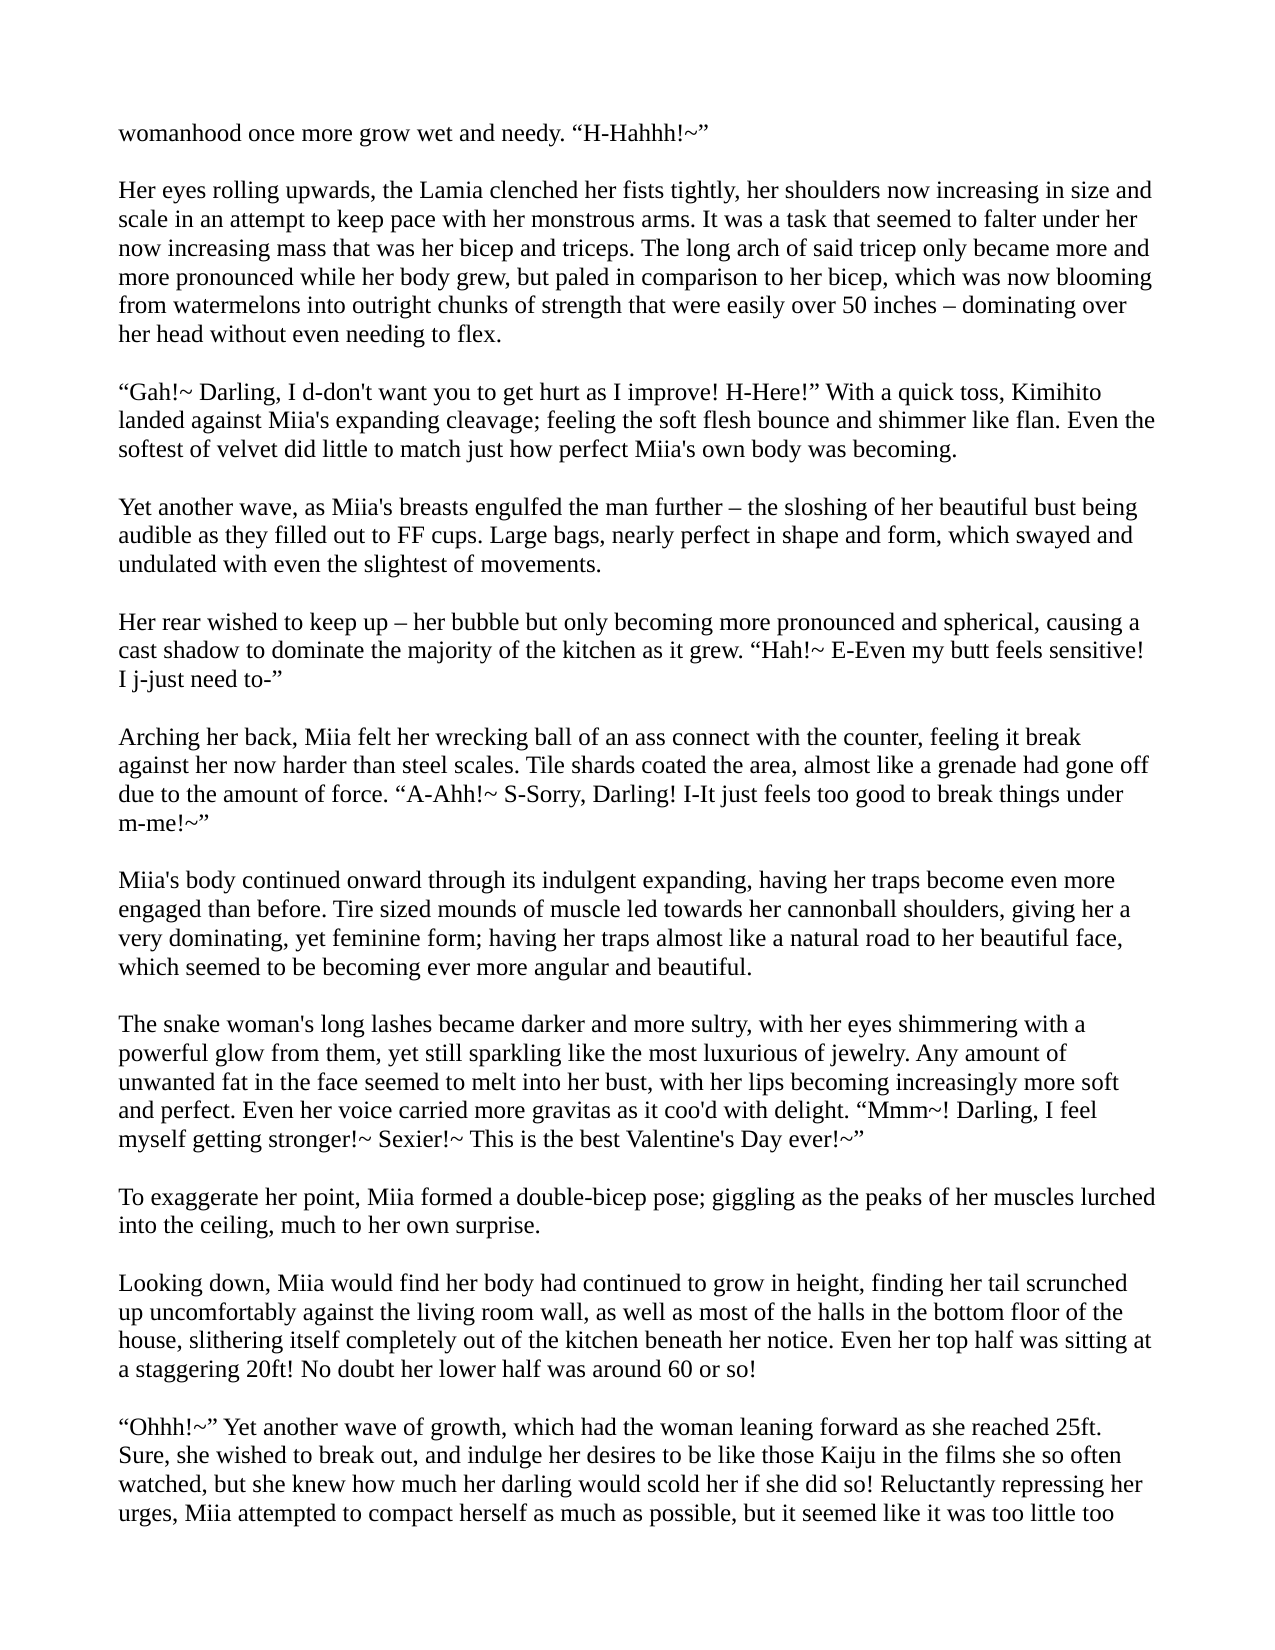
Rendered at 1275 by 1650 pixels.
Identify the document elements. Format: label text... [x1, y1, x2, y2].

text The snake woman's long lashes became darker and more sultry, with her eyes shimmering with a powerful glow from them, yet still sparkling like the most luxurious of jewelry. Any amount of unwanted fat in the face seemed to melt into her bust, with her lips becoming increasingly more soft and perfect. Even her voice carried more gravitas as it coo'd with delight. “Mmm~! Darling, I feel myself getting stronger!~ Sexier!~ This is the best Valentine's Day ever!~” [118, 1009, 1157, 1153]
text Arching her back, Miia felt her wrecking ball of an ass connect with the counter, feeling it break against her now harder than steel scales. Tile shards coated the area, almost like a grenade had gone off due to the amount of force. “A-Ahh!~ S-Sorry, Darling! I-It just feels too good to break things under m-me!~” [118, 722, 1157, 837]
text womanhood once more grow wet and needy. “H-Hahhh!~” [118, 118, 1157, 147]
text Miia's body continued onward through its indulgent expanding, having her traps become even more engaged than before. Tire sized mounds of muscle led towards her cannonball shoulders, giving her a very dominating, yet feminine form; having her traps almost like a natural road to her beautiful face, which seemed to be becoming ever more angular and beautiful. [118, 866, 1157, 981]
text Looking down, Miia would find her body had continued to grow in height, finding her tail scrunched up uncomfortably against the living room wall, as well as most of the halls in the bottom floor of the house, slithering itself completely out of the kitchen beneath her notice. Even her top half was sitting at a staggering 20ft! No doubt her lower half was around 60 or so! [118, 1268, 1157, 1383]
text “Gah!~ Darling, I d-don't want you to get hurt as I improve! H-Here!” With a quick toss, Kimihito landed against Miia's expanding cleavage; feeling the soft flesh bounce and shimmer like flan. Even the softest of velvet did little to match just how perfect Miia's own body was becoming. [118, 377, 1157, 463]
text Her eyes rolling upwards, the Lamia clenched her fists tightly, her shoulders now increasing in size and scale in an attempt to keep pace with her monstrous arms. It was a task that seemed to falter under her now increasing mass that was her bicep and triceps. The long arch of said tricep only became more and more pronounced while her body grew, but paled in comparison to her bicep, which was now blooming from watermelons into outright chunks of strength that were easily over 50 inches – dominating over her head without even needing to flex. [118, 176, 1157, 348]
text Yet another wave, as Miia's breasts engulfed the man further – the sloshing of her beautiful bust being audible as they filled out to FF cups. Large bags, nearly perfect in shape and form, which swayed and undulated with even the slightest of movements. [118, 492, 1157, 578]
text “Ohhh!~” Yet another wave of growth, which had the woman leaning forward as she reached 25ft. Sure, she wished to break out, and indulge her desires to be like those Kaiju in the films she so often watched, but she knew how much her darling would scold her if she did so! Reluctantly repressing her urges, Miia attempted to compact herself as much as possible, but it seemed like it was too little too [118, 1412, 1157, 1527]
text Her rear wished to keep up – her bubble but only becoming more pronounced and spherical, causing a cast shadow to dominate the majority of the kitchen as it grew. “Hah!~ E-Even my butt feels sensitive! I j-just need to-” [118, 607, 1157, 693]
text To exaggerate her point, Miia formed a double-bicep pose; giggling as the peaks of her muscles lurched into the ceiling, much to her own surprise. [118, 1182, 1157, 1239]
